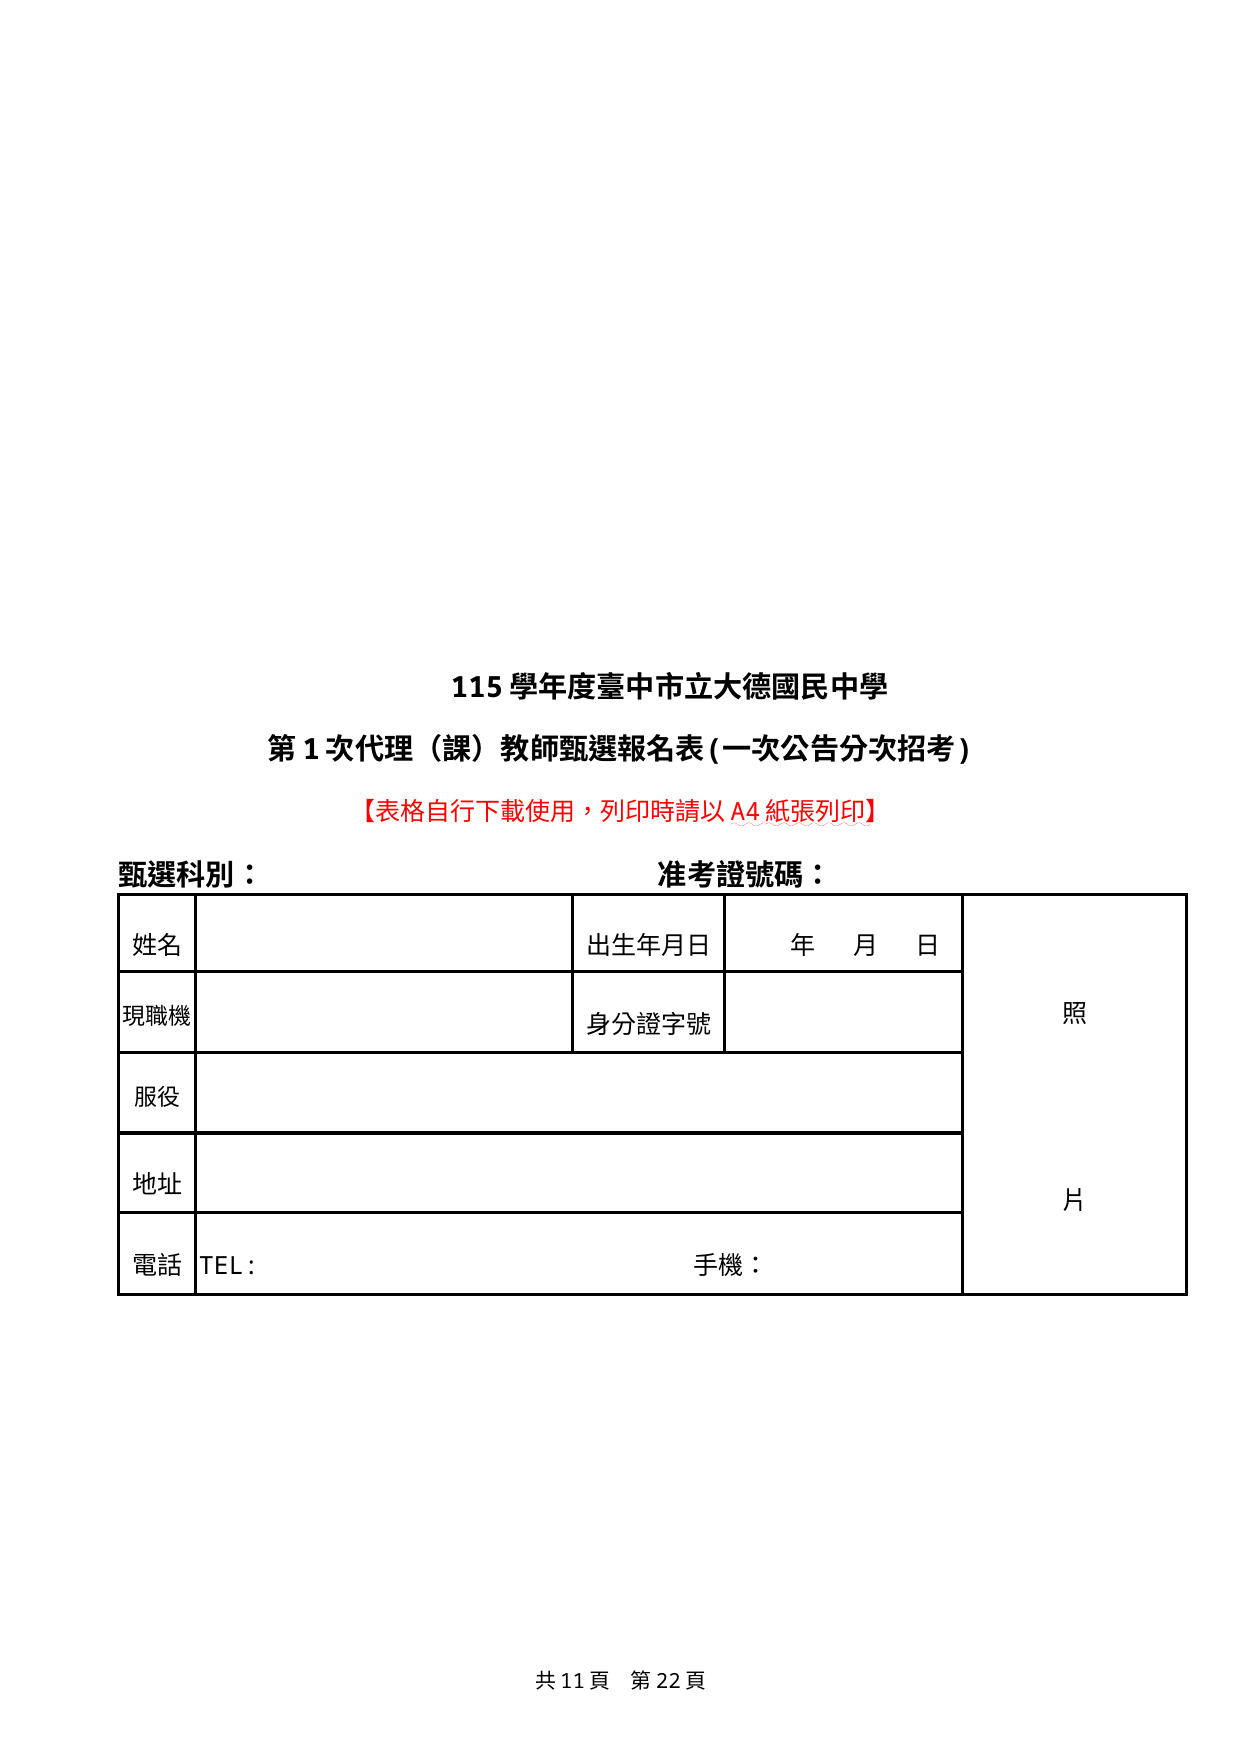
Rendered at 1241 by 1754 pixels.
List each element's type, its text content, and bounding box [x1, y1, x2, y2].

table_cell [197, 973, 571, 1051]
table_cell [197, 1135, 961, 1211]
table_header 年 月 日 [726, 896, 961, 970]
table_cell 現職機關學校 [120, 973, 194, 1051]
text 【表格自行下載使用，列印時請以A4紙張列印】 [118, 768, 1122, 831]
table_cell 服役 情形 [120, 1054, 194, 1131]
table_cell □免役 □役畢 □服役中 [197, 1054, 961, 1131]
text 115學年度臺中市立大德國民中學 [118, 643, 1122, 706]
table_header 出生年月日 [574, 896, 723, 970]
table_cell [726, 973, 961, 1051]
text 第1次代理（課）教師甄選報名表(一次公告分次招考) [118, 706, 1122, 768]
text 甄選科別： 准考證號碼： [118, 831, 1122, 893]
table_header 照 片 [964, 896, 1185, 1293]
table_cell TEL: 手機： [197, 1214, 961, 1293]
table_cell 身分證字號 [574, 973, 723, 1051]
table_header [197, 896, 571, 970]
table_header 姓名 [120, 896, 194, 970]
table_cell 地址 [120, 1135, 194, 1211]
table_cell 電話 [120, 1214, 194, 1293]
